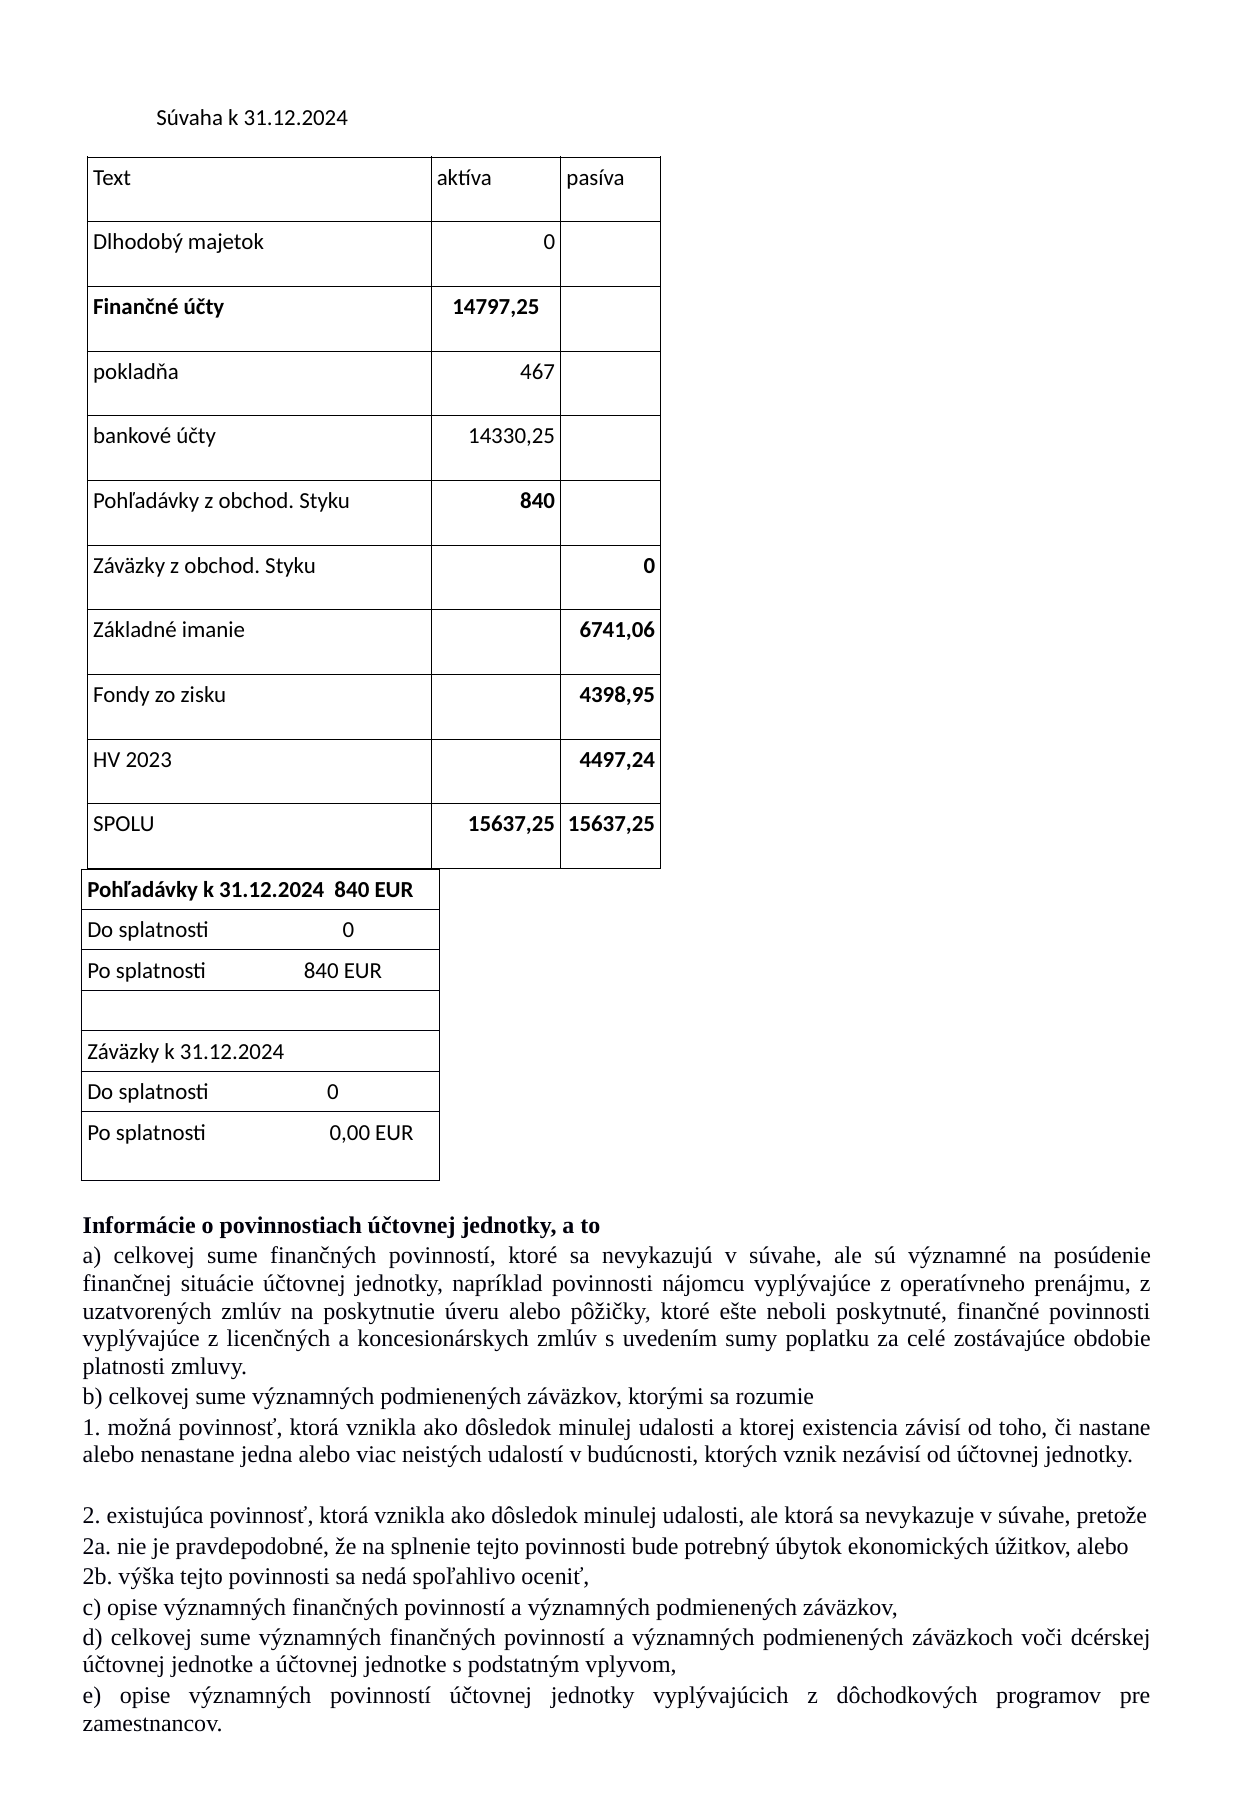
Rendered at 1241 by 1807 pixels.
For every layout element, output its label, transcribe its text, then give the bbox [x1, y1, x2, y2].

table_cell 14330,25 [432, 416, 560, 480]
text 2b. výška tejto povinnosti sa nedá spoľahlivo oceniť, [82, 1562, 1152, 1590]
table_cell 14797,25 [432, 287, 560, 351]
table_cell [432, 546, 560, 609]
table_header aktíva [432, 158, 560, 221]
table_cell 0 [432, 222, 560, 286]
table_cell 15637,25 [432, 804, 560, 868]
table_cell [432, 610, 560, 674]
table_cell [432, 675, 560, 739]
table_cell [82, 991, 439, 1030]
table_cell Pohľadávky z obchod. Styku [88, 481, 431, 544]
table_cell [561, 416, 660, 480]
table_header Text [88, 158, 431, 221]
table_cell Dlhodobý majetok [88, 222, 431, 286]
table_cell Po splatnosti 0,00 EUR [82, 1112, 439, 1180]
table_cell Do splatnosti 0 [82, 910, 439, 949]
text d) celkovej sume významných finančných povinností a významných podmienených záväzkoch voči dcérskej účtovnej jednotke a účtovnej jednotke s podstatným vplyvom, [82, 1623, 1152, 1678]
table_cell 840 [432, 481, 560, 544]
table_cell Záväzky z obchod. Styku [88, 546, 431, 609]
text a) celkovej sume finančných povinností, ktoré sa nevykazujú v súvahe, ale sú významné na posúdenie finančnej situácie účtovnej jednotky, napríklad povinnosti nájomcu vyplývajúce z operatívneho prenájmu, z uzatvorených zmlúv na poskytnutie úveru alebo pôžičky, ktoré ešte neboli poskytnuté, finančné povinnosti vyplývajúce z licenčných a koncesionárskych zmlúv s uvedením sumy poplatku za celé zostávajúce obdobie platnosti zmluvy. [82, 1242, 1152, 1379]
text b) celkovej sume významných podmienených záväzkov, ktorými sa rozumie [82, 1382, 1152, 1410]
table_header Pohľadávky k 31.12.2024 840 EUR [82, 870, 439, 908]
table_cell SPOLU [88, 804, 431, 868]
table_cell 4497,24 [561, 740, 660, 803]
table_cell bankové účty [88, 416, 431, 480]
table_cell Do splatnosti 0 [82, 1072, 439, 1111]
table_cell Finančné účty [88, 287, 431, 351]
table_cell 4398,95 [561, 675, 660, 739]
table_cell Po splatnosti 840 EUR [82, 950, 439, 989]
table_cell [561, 222, 660, 286]
table_cell [561, 287, 660, 351]
table_cell 6741,06 [561, 610, 660, 674]
table_cell [561, 481, 660, 544]
table_cell HV 2023 [88, 740, 431, 803]
text 1. možná povinnosť, ktorá vznikla ako dôsledok minulej udalosti a ktorej existencia závisí od toho, či nastane alebo nenastane jedna alebo viac neistých udalostí v budúcnosti, ktorých vznik nezávisí od účtovnej jednotky. [82, 1413, 1152, 1468]
table_cell pokladňa [88, 352, 431, 415]
text 2a. nie je pravdepodobné, že na splnenie tejto povinnosti bude potrebný úbytok ekonomických úžitkov, alebo [82, 1532, 1152, 1559]
text Súvaha k 31.12.2024 [82, 103, 1152, 131]
table_cell Záväzky k 31.12.2024 [82, 1031, 439, 1071]
table_cell [561, 352, 660, 415]
table_cell Základné imanie [88, 610, 431, 674]
table_cell 467 [432, 352, 560, 415]
table_cell Fondy zo zisku [88, 675, 431, 739]
text Informácie o povinnostiach účtovnej jednotky, a to [82, 1211, 1152, 1239]
table_cell 0 [561, 546, 660, 609]
text e) opise významných povinností účtovnej jednotky vyplývajúcich z dôchodkových programov pre zamestnancov. [82, 1681, 1152, 1736]
text 2. existujúca povinnosť, ktorá vznikla ako dôsledok minulej udalosti, ale ktorá sa nevykazuje v súvahe, pretože [82, 1501, 1152, 1529]
table_header pasíva [561, 158, 660, 221]
table_cell 15637,25 [561, 804, 660, 868]
text c) opise významných finančných povinností a významných podmienených záväzkov, [82, 1592, 1152, 1620]
table_cell [432, 740, 560, 803]
